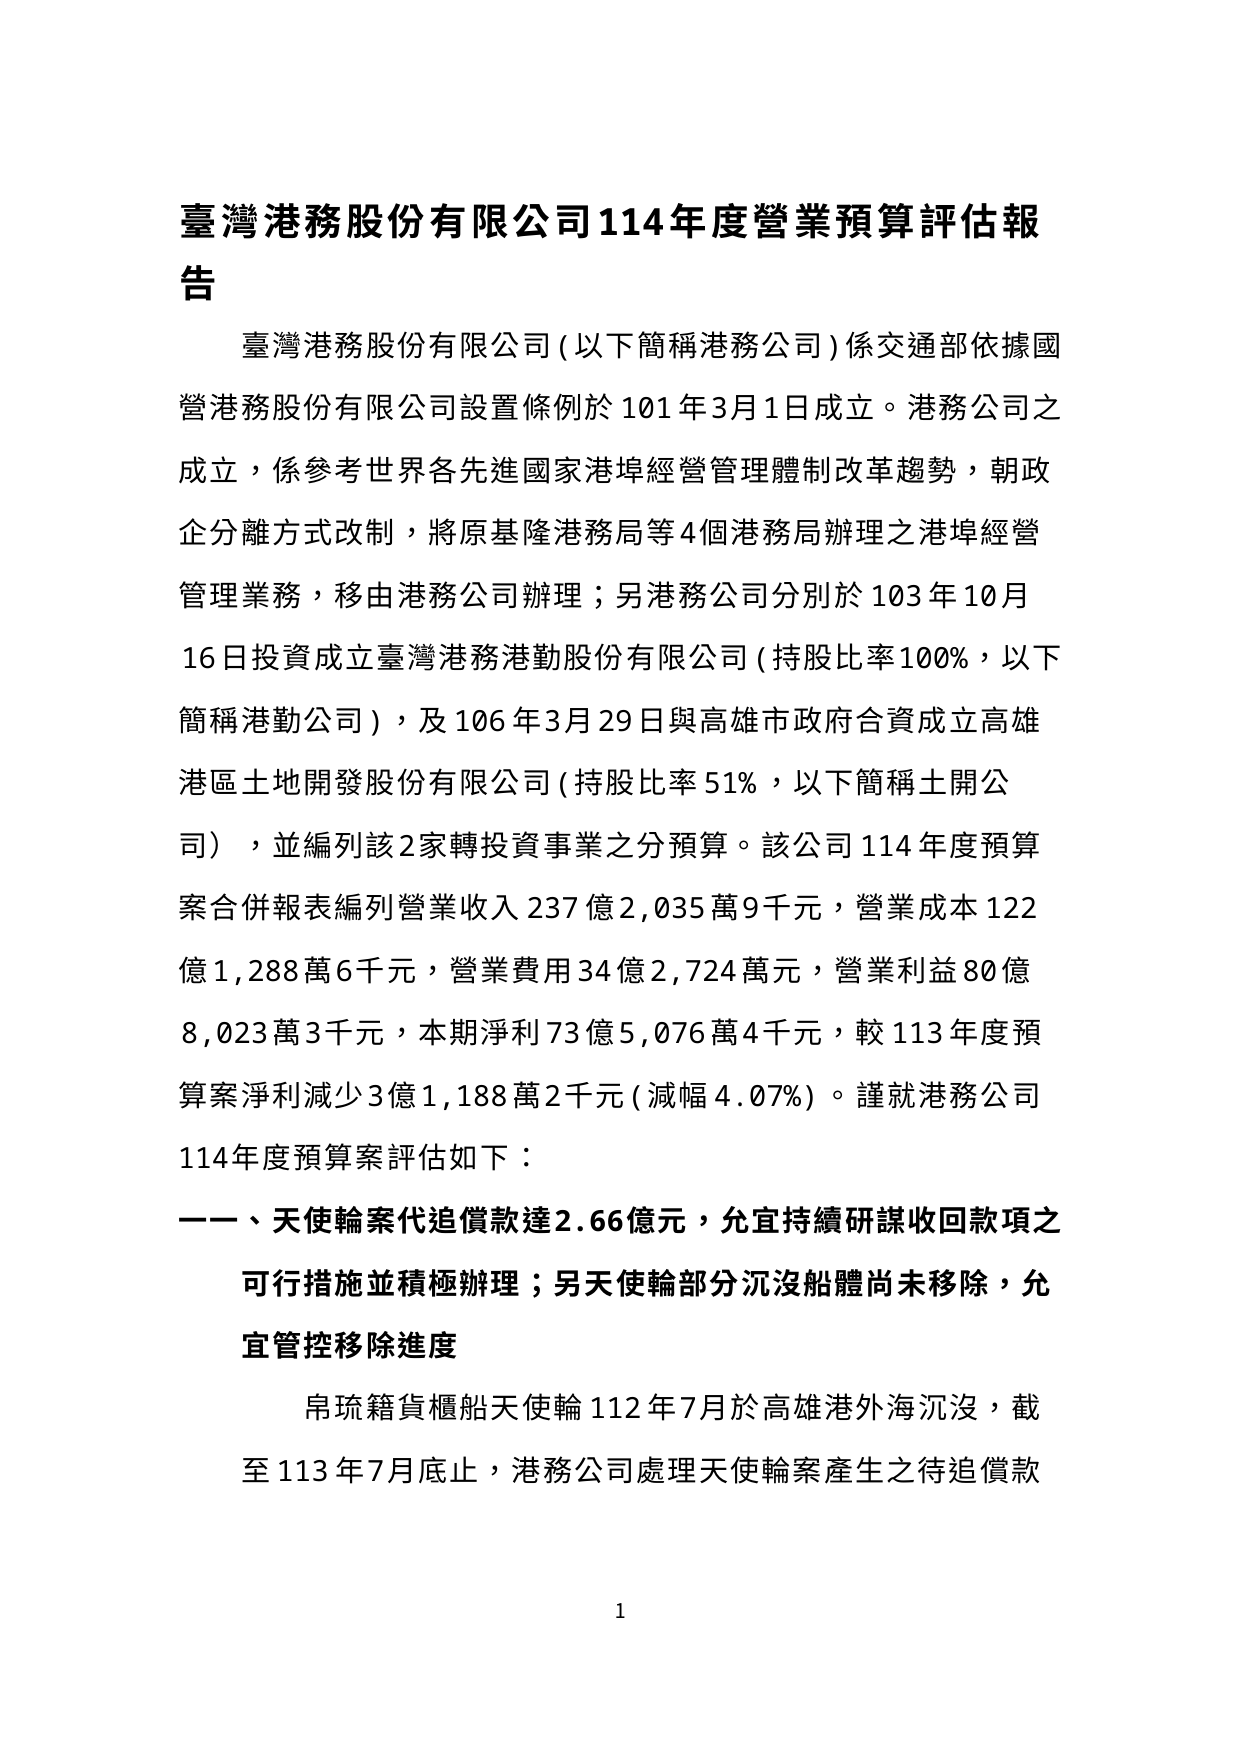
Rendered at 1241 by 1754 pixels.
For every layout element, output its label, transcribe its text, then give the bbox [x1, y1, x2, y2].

text 臺灣港務股份有限公司(以下簡稱港務公司)係交通部依據國營港務股份有限公司設置條例於101年3月1日成立。港務公司之成立，係參考世界各先進國家港埠經營管理體制改革趨勢，朝政企分離方式改制，將原基隆港務局等4個港務局辦理之港埠經營管理業務，移由港務公司辦理；另港務公司分別於103年10月16日投資成立臺灣港務港勤股份有限公司(持股比率100%，以下簡稱港勤公司)，及106年3月29日與高雄市政府合資成立高雄港區土地開發股份有限公司(持股比率51%，以下簡稱土開公司），並編列該2家轉投資事業之分預算。該公司114年度預算案合併報表編列營業收入237億2,035萬9千元，營業成本122億1,288萬6千元，營業費用34億2,724萬元，營業利益80億8,023萬3千元，本期淨利73億5,076萬4千元，較113年度預算案淨利減少3億1,188萬2千元(減幅4.07%)。謹就港務公司114年度預算案評估如下： [177, 302, 1063, 1177]
text 臺灣港務股份有限公司114年度營業預算評估報告 [177, 177, 1063, 302]
text 帛琉籍貨櫃船天使輪112年7月於高雄港外海沉沒，截至113年7月底止，港務公司處理天使輪案產生之待追償款 [236, 1365, 1063, 1490]
text 一一、天使輪案代追償款達2.66億元，允宜持續研謀收回款項之可行措施並積極辦理；另天使輪部分沉沒船體尚未移除，允宜管控移除進度 [177, 1177, 1063, 1365]
